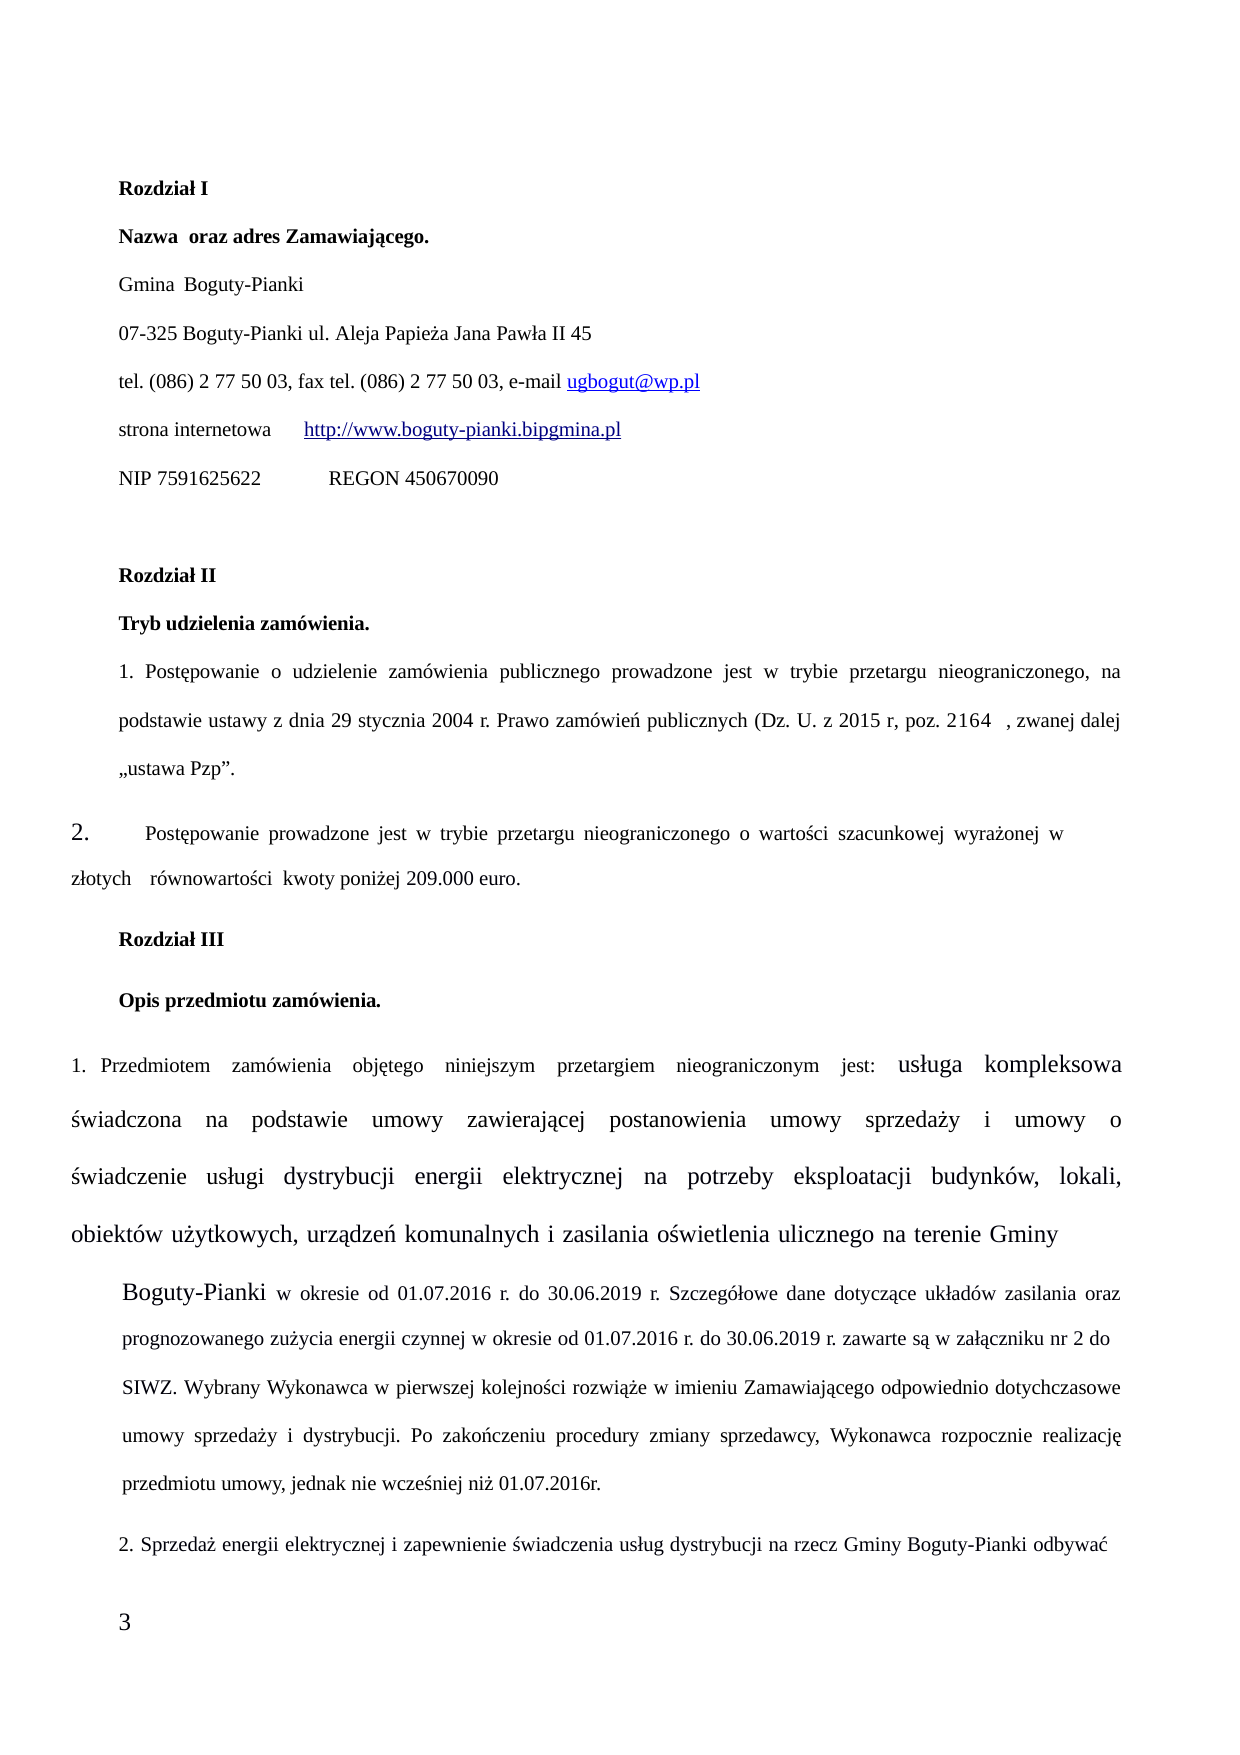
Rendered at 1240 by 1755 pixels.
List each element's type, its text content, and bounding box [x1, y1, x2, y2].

text Gmina Boguty-Pianki [118, 272, 1133, 296]
text Nazwa oraz adres Zamawiającego. [118, 224, 1133, 248]
list Postępowanie prowadzone jest w trybie przetargu nieograniczonego o wartości szacunkowej wyrażonej w złotych równowartości kwoty poniżej 209.000 euro. [71, 817, 1121, 890]
text SIWZ. Wybrany Wykonawca w pierwszej kolejności rozwiąże w imieniu Zamawiającego odpowiednio dotychczasowe umowy sprzedaży i dystrybucji. Po zakończeniu procedury zmiany sprzedawcy, Wykonawca rozpocznie realizację przedmiotu umowy, jednak nie wcześniej niż 01.07.2016r. [122, 1375, 1121, 1495]
subtitle Rozdział I [118, 176, 1133, 200]
list Sprzedaż energii elektrycznej i zapewnienie świadczenia usług dystrybucji na rzecz Gminy Boguty-Pianki odbywać [118, 1532, 1133, 1556]
text Tryb udzielenia zamówienia. [118, 611, 1133, 635]
list Przedmiotem zamówienia objętego niniejszym przetargiem nieograniczonym jest: usługa kompleksowa świadczona na podstawie umowy zawierającej postanowienia umowy sprzedaży i umowy o świadczenie usługi dystrybucji energii elektrycznej na potrzeby eksploatacji budynków, lokali, obiektów użytkowych, urządzeń komunalnych i zasilania oświetlenia ulicznego na terenie Gminy [71, 1049, 1122, 1248]
text tel. (086) 2 77 50 03, fax tel. (086) 2 77 50 03, e-mail ugbogut@wp.pl [118, 369, 1133, 393]
subtitle Rozdział III [118, 927, 1133, 951]
text strona internetowa http://www.boguty-pianki.bipgmina.pl NIP 7591625622 REGON 450670090 [118, 417, 625, 489]
text 1. Postępowanie o udzielenie zamówienia publicznego prowadzone jest w trybie przetargu nieograniczonego, na podstawie ustawy z dnia 29 stycznia 2004 r. Prawo zamówień publicznych (Dz. U. z 2015 r, poz. 2164 , zwanej dalej „ustawa Pzp”. [118, 659, 1121, 780]
subtitle Rozdział II [118, 563, 1133, 587]
text Opis przedmiotu zamówienia. [118, 988, 1133, 1012]
text Boguty-Pianki w okresie od 01.07.2016 r. do 30.06.2019 r. Szczegółowe dane dotyczące układów zasilania oraz prognozowanego zużycia energii czynnej w okresie od 01.07.2016 r. do 30.06.2019 r. zawarte są w załączniku nr 2 do [122, 1277, 1121, 1350]
text 07-325 Boguty-Pianki ul. Aleja Papieża Jana Pawła II 45 [118, 321, 1133, 345]
